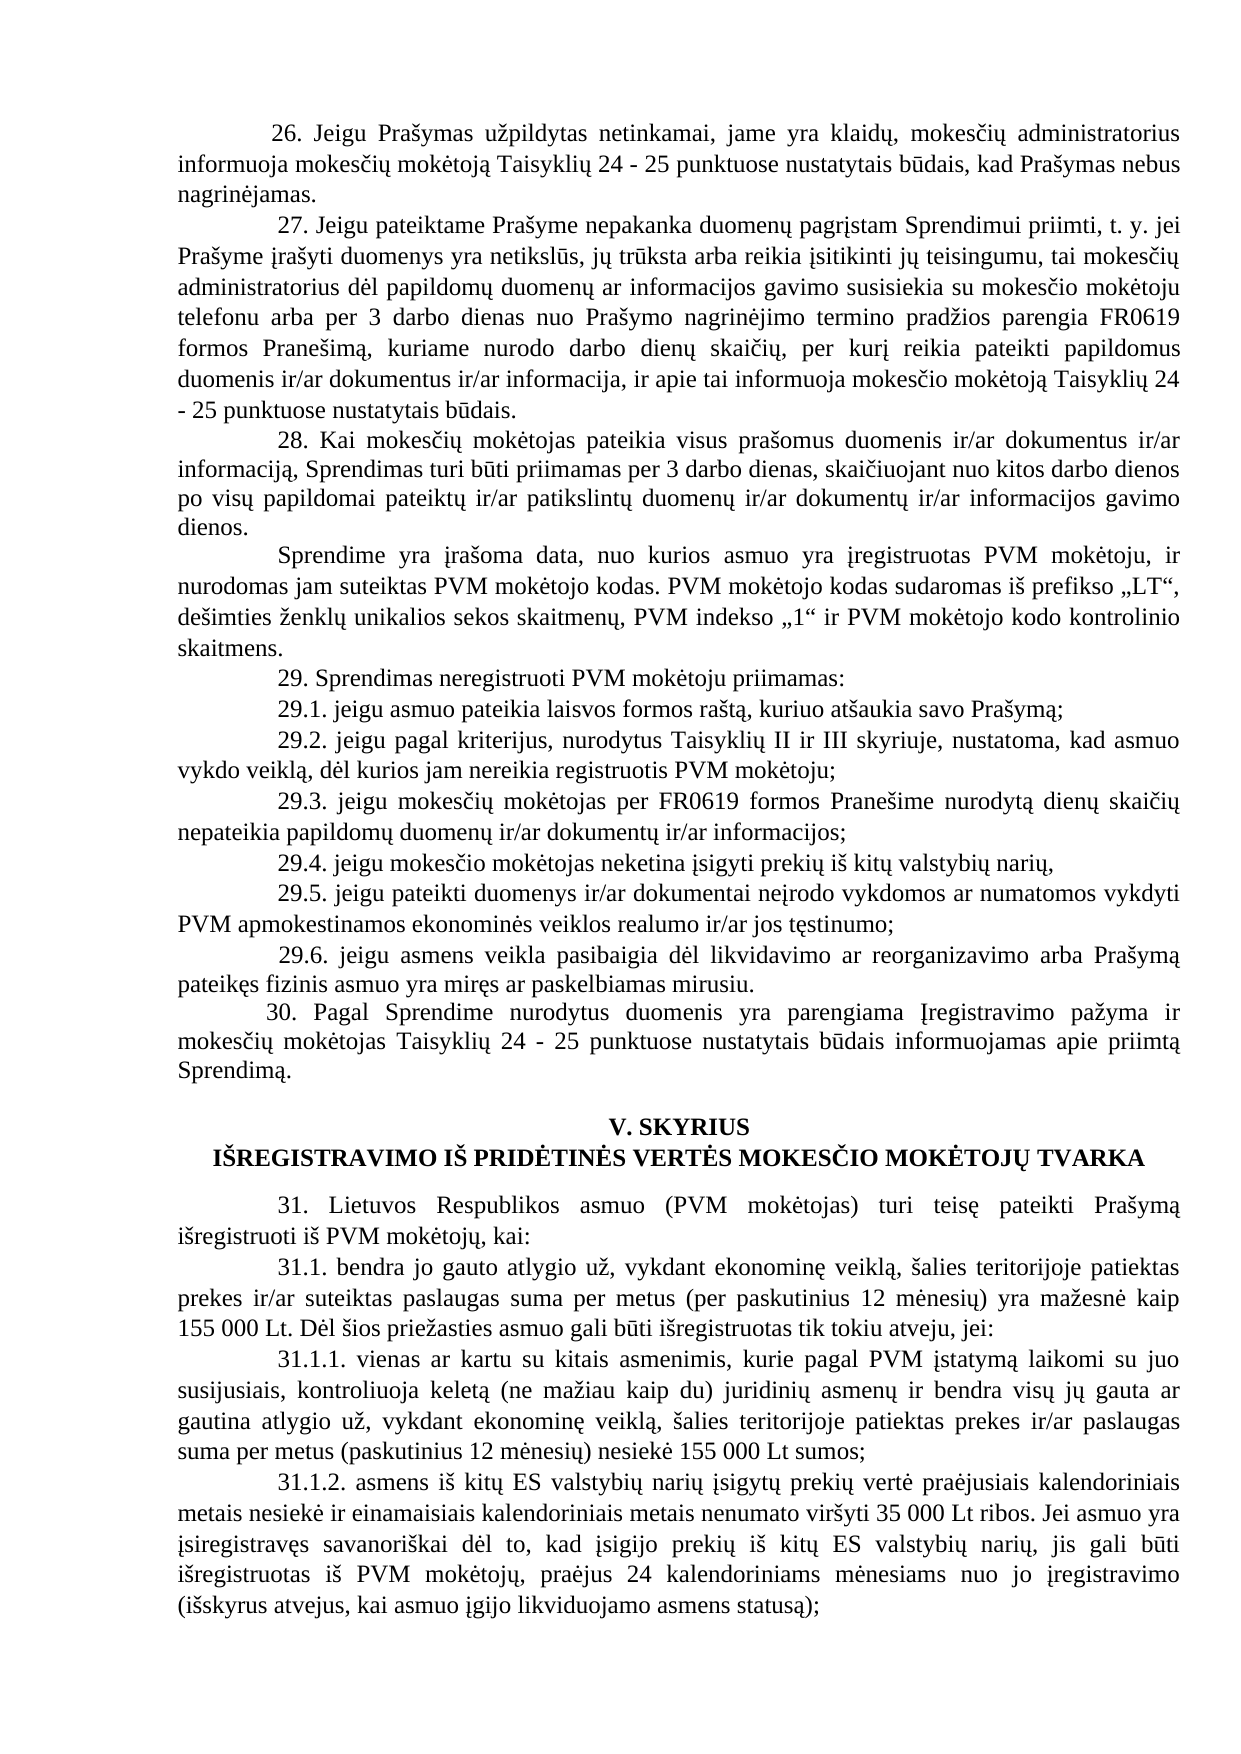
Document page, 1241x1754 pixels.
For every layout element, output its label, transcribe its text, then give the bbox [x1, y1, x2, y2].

text 29.2. jeigu pagal kriterijus, nurodytus Taisyklių II ir III skyriuje, nustatoma, kad asmuo vykdo veiklą, dėl kurios jam nereikia registruotis PVM mokėtoju; [177, 725, 1181, 784]
text 27. Jeigu pateiktame Prašyme nepakanka duomenų pagrįstam Sprendimui priimti, t. y. jei Prašyme įrašyti duomenys yra netikslūs, jų trūksta arba reikia įsitikinti jų teisingumu, tai mokesčių administratorius dėl papildomų duomenų ar informacijos gavimo susisiekia su mokesčio mokėtoju telefonu arba per 3 darbo dienas nuo Prašymo nagrinėjimo termino pradžios parengia FR0619 formos Pranešimą, kuriame nurodo darbo dienų skaičių, per kurį reikia pateikti papildomus duomenis ir/ar dokumentus ir/ar informacija, ir apie tai informuoja mokesčio mokėtoją Taisyklių 24 - 25 punktuose nustatytais būdais. [177, 210, 1181, 423]
text V. SKYRIUS [177, 1112, 1181, 1141]
text 29.3. jeigu mokesčių mokėtojas per FR0619 formos Pranešime nurodytą dienų skaičių nepateikia papildomų duomenų ir/ar dokumentų ir/ar informacijos; [177, 786, 1181, 846]
text 31. Lietuvos Respublikos asmuo (PVM mokėtojas) turi teisę pateikti Prašymą išregistruoti iš PVM mokėtojų, kai: [177, 1191, 1181, 1250]
text 29.5. jeigu pateikti duomenys ir/ar dokumentai neįrodo vykdomos ar numatomos vykdyti PVM apmokestinamos ekonominės veiklos realumo ir/ar jos tęstinumo; [177, 878, 1181, 938]
text 29. Sprendimas neregistruoti PVM mokėtoju priimamas: [177, 663, 1181, 692]
text IŠREGISTRAVIMO IŠ PRIDĖTINĖS VERTĖS MOKESČIO MOKĖTOJŲ TVARKA [177, 1143, 1181, 1172]
text 26. Jeigu Prašymas užpildytas netinkamai, jame yra klaidų, mokesčių administratorius informuoja mokesčių mokėtoją Taisyklių 24 - 25 punktuose nustatytais būdais, kad Prašymas nebus nagrinėjamas. [177, 118, 1181, 208]
text 31.1.2. asmens iš kitų ES valstybių narių įsigytų prekių vertė praėjusiais kalendoriniais metais nesiekė ir einamaisiais kalendoriniais metais nenumato viršyti 35 000 Lt ribos. Jei asmuo yra įsiregistravęs savanoriškai dėl to, kad įsigijo prekių iš kitų ES valstybių narių, jis gali būti išregistruotas iš PVM mokėtojų, praėjus 24 kalendoriniams mėnesiams nuo jo įregistravimo (išskyrus atvejus, kai asmuo įgijo likviduojamo asmens statusą); [177, 1467, 1181, 1619]
text 31.1.1. vienas ar kartu su kitais asmenimis, kurie pagal PVM įstatymą laikomi su juo susijusiais, kontroliuoja keletą (ne mažiau kaip du) juridinių asmenų ir bendra visų jų gauta ar gautina atlygio už, vykdant ekonominę veiklą, šalies teritorijoje patiektas prekes ir/ar paslaugas suma per metus (paskutinius 12 mėnesių) nesiekė 155 000 Lt sumos; [177, 1344, 1181, 1465]
text 30. Pagal Sprendime nurodytus duomenis yra parengiama Įregistravimo pažyma ir mokesčių mokėtojas Taisyklių 24 - 25 punktuose nustatytais būdais informuojamas apie priimtą Sprendimą. [177, 997, 1181, 1084]
text Sprendime yra įrašoma data, nuo kurios asmuo yra įregistruotas PVM mokėtoju, ir nurodomas jam suteiktas PVM mokėtojo kodas. PVM mokėtojo kodas sudaromas iš prefikso „LT“, dešimties ženklų unikalios sekos skaitmenų, PVM indekso „1“ ir PVM mokėtojo kodo kontrolinio skaitmens. [177, 540, 1181, 661]
text 28. Kai mokesčių mokėtojas pateikia visus prašomus duomenis ir/ar dokumentus ir/ar informaciją, Sprendimas turi būti priimamas per 3 darbo dienas, skaičiuojant nuo kitos darbo dienos po visų papildomai pateiktų ir/ar patikslintų duomenų ir/ar dokumentų ir/ar informacijos gavimo dienos. [177, 425, 1181, 540]
text 29.4. jeigu mokesčio mokėtojas neketina įsigyti prekių iš kitų valstybių narių, [177, 848, 1181, 876]
text 31.1. bendra jo gauto atlygio už, vykdant ekonominę veiklą, šalies teritorijoje patiektas prekes ir/ar suteiktas paslaugas suma per metus (per paskutinius 12 mėnesių) yra mažesnė kaip 155 000 Lt. Dėl šios priežasties asmuo gali būti išregistruotas tik tokiu atveju, jei: [177, 1252, 1181, 1342]
text 29.1. jeigu asmuo pateikia laisvos formos raštą, kuriuo atšaukia savo Prašymą; [177, 694, 1181, 723]
text 29.6. jeigu asmens veikla pasibaigia dėl likvidavimo ar reorganizavimo arba Prašymą pateikęs fizinis asmuo yra miręs ar paskelbiamas mirusiu. [177, 940, 1181, 997]
